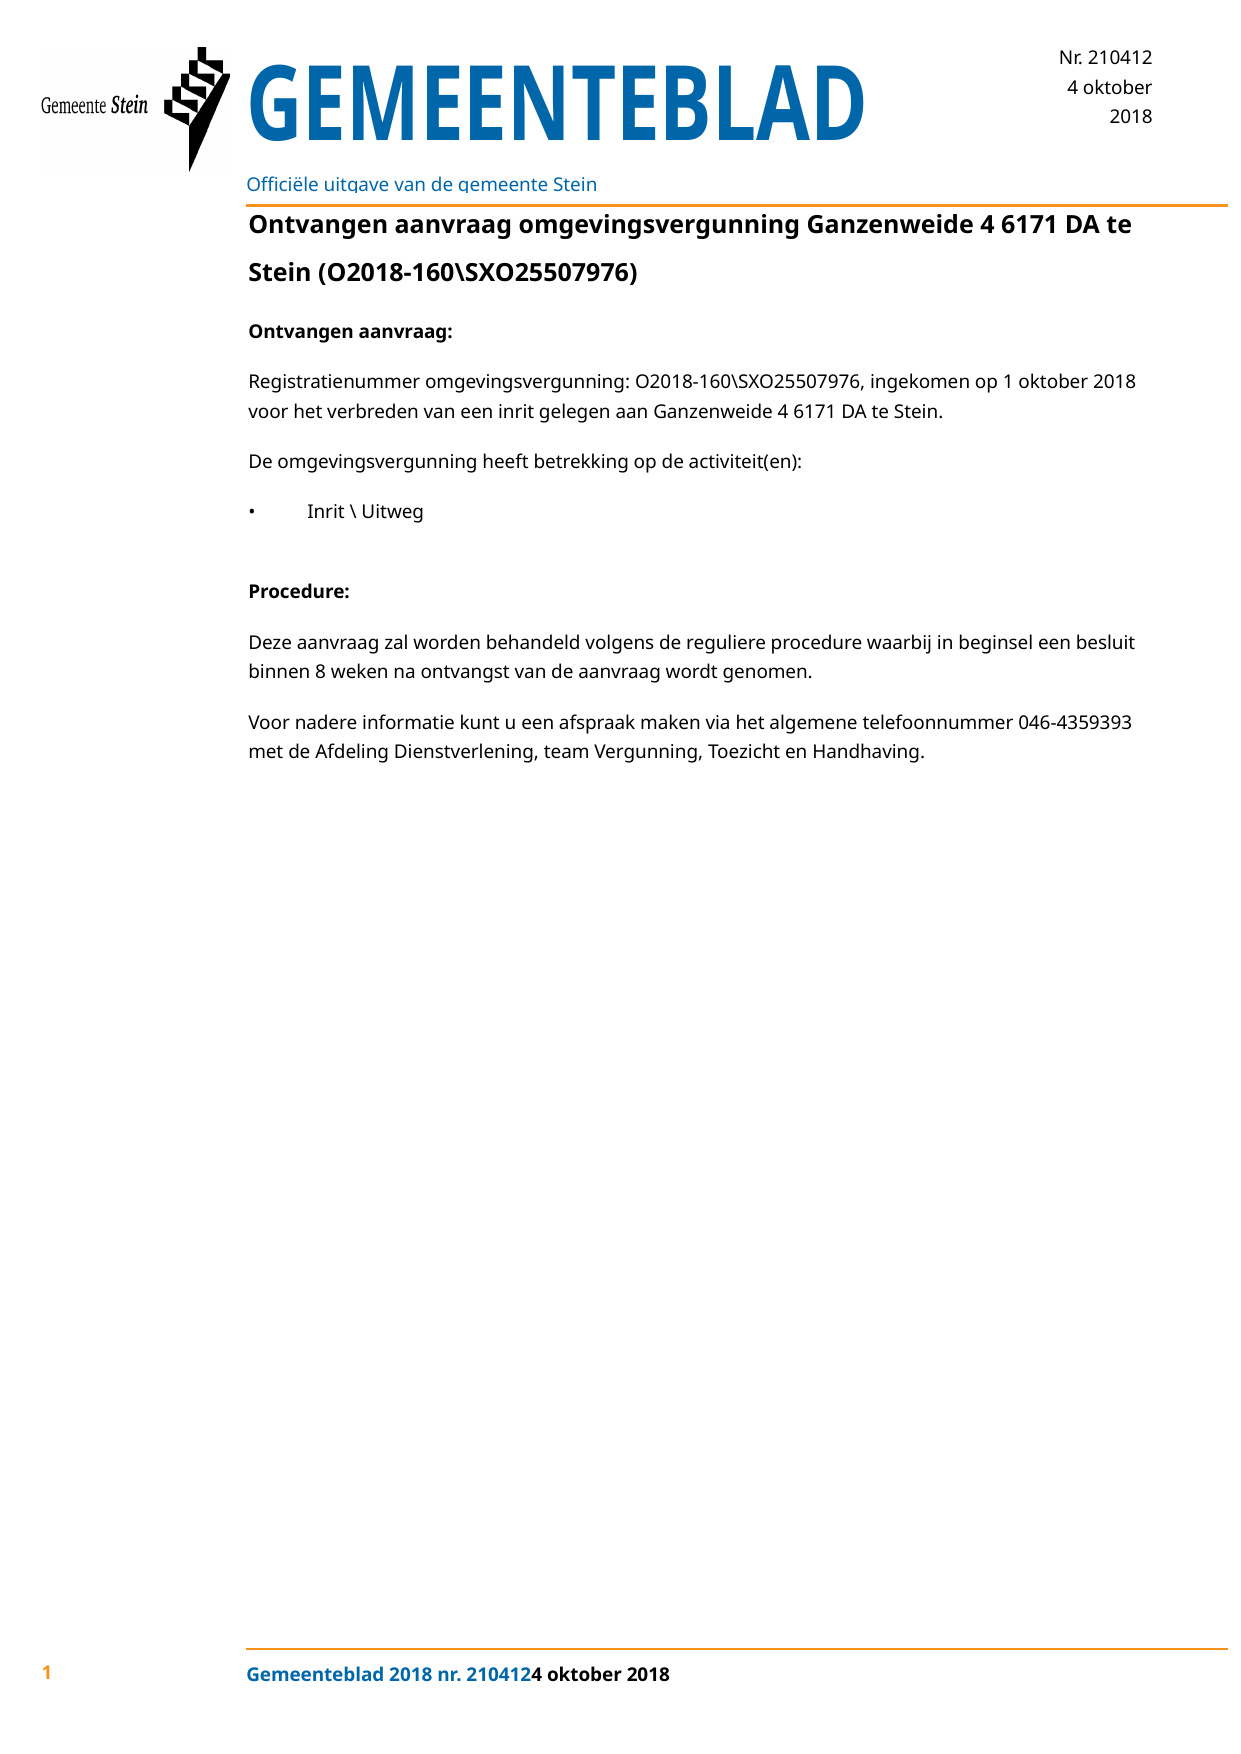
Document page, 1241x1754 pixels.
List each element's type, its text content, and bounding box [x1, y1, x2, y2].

picture [41, 47, 231, 172]
text Ontvangen aanvraag omgevingsvergunning Ganzenweide 4 6171 DA te Stein (O2018-160\SXO25507976) [248, 207, 1152, 288]
text Procedure: [248, 579, 1152, 604]
text Registratienummer omgevingsvergunning: O2018-160\SXO25507976, ingekomen op 1 oktober 2018 voor het verbreden van een inrit gelegen aan Ganzenweide 4 6171 DA te Stein. [248, 368, 1152, 424]
text Voor nadere informatie kunt u een afspraak maken via het algemene telefoonnummer 046-4359393 met de Afdeling Dienstverlening, team Vergunning, Toezicht en Handhaving. [248, 709, 1152, 764]
list Inrit \ Uitweg [248, 499, 1152, 524]
text Deze aanvraag zal worden behandeld volgens de reguliere procedure waarbij in beginsel een besluit binnen 8 weken na ontvangst van de aanvraag wordt genomen. [248, 629, 1152, 684]
text De omgevingsvergunning heeft betrekking op de activiteit(en): [248, 448, 1152, 474]
text Ontvangen aanvraag: [248, 318, 1152, 344]
